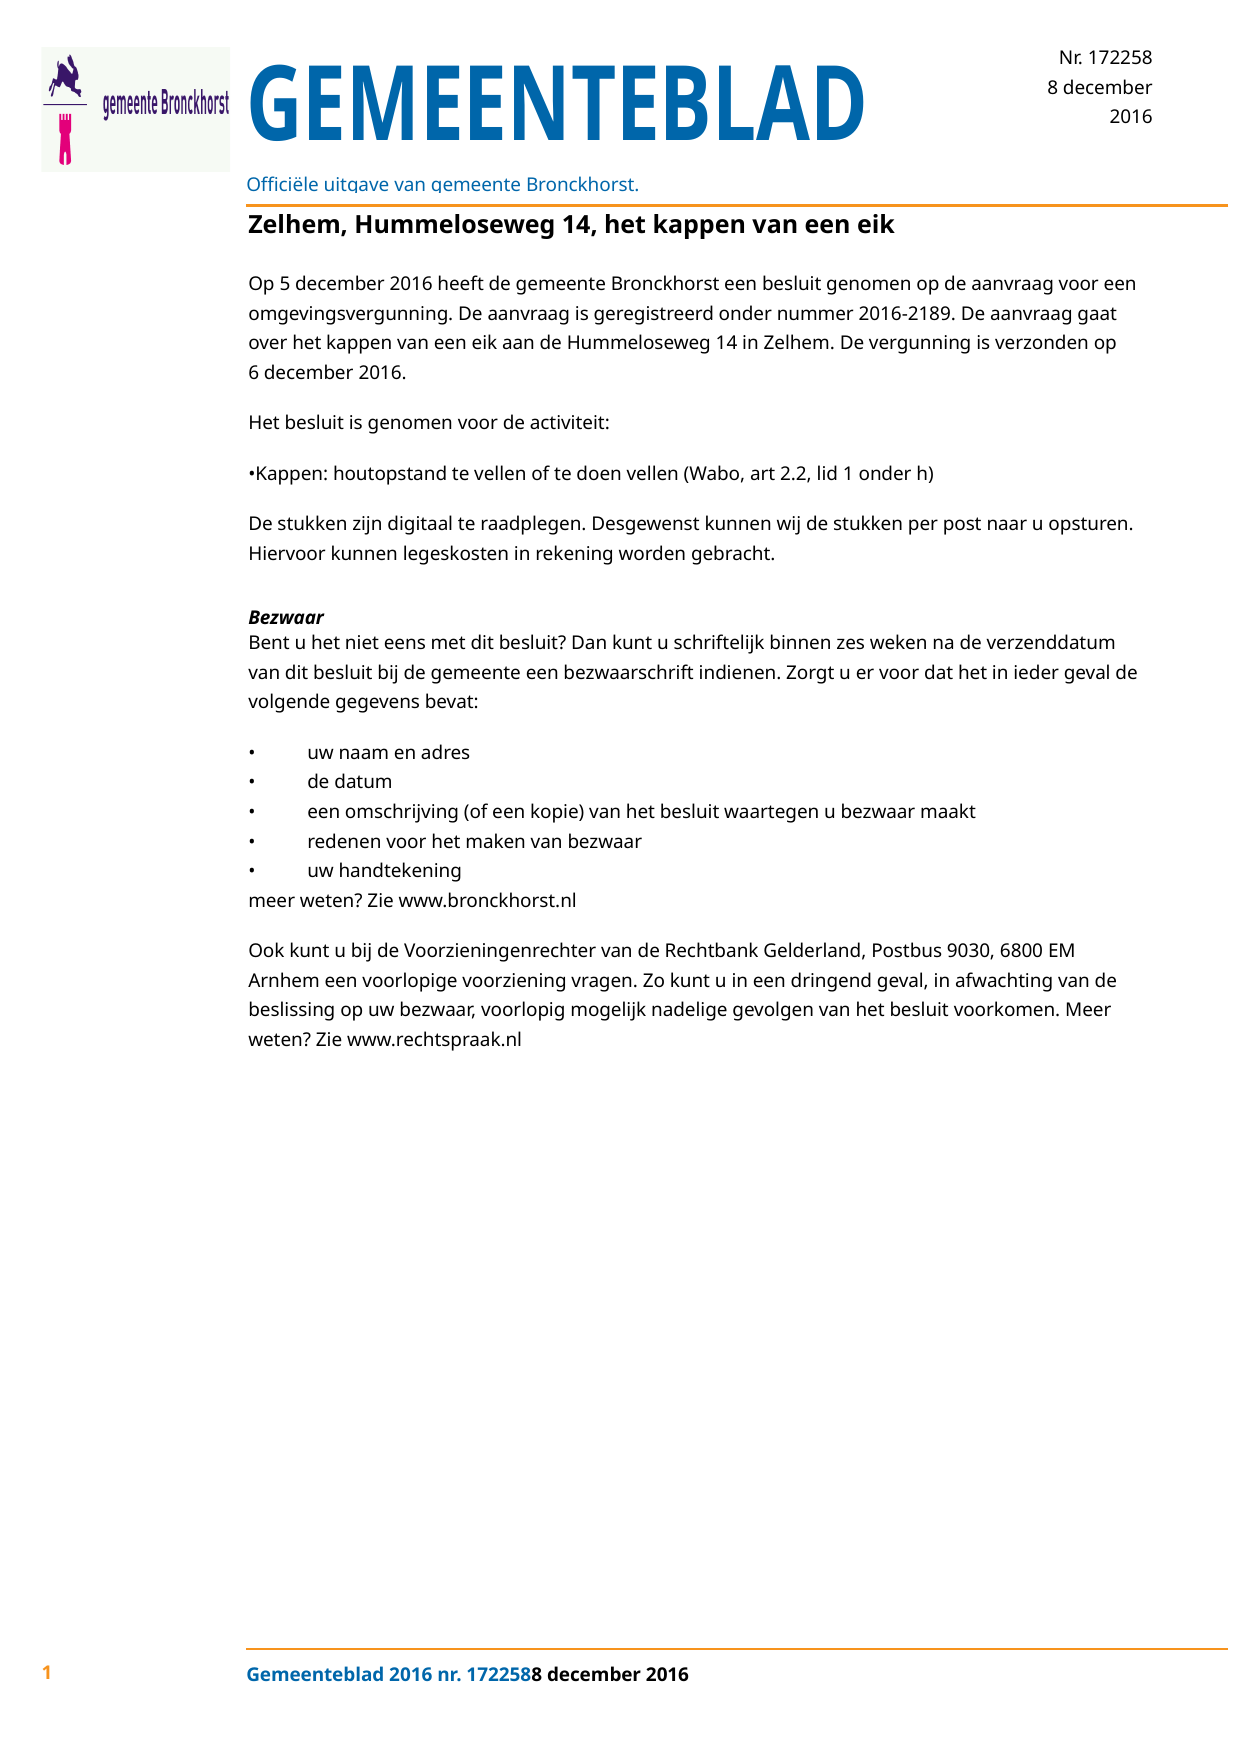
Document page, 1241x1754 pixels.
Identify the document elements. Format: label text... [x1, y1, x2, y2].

text De stukken zijn digitaal te raadplegen. Desgewenst kunnen wij de stukken per post naar u opsturen. Hiervoor kunnen legeskosten in rekening worden gebracht. [248, 510, 1152, 566]
text Zelhem, Hummeloseweg 14, het kappen van een eik [248, 207, 1152, 241]
text Ook kunt u bij de Voorzieningenrechter van de Rechtbank Gelderland, Postbus 9030, 6800 EM Arnhem een voorlopige voorziening vragen. Zo kunt u in een dringend geval, in afwachting van de beslissing op uw bezwaar, voorlopig mogelijk nadelige gevolgen van het besluit voorkomen. Meer weten? Zie www.rechtspraak.nl [248, 937, 1152, 1052]
list uw naam en adres [248, 739, 1152, 765]
list uw handtekening [248, 857, 1152, 883]
picture [41, 47, 231, 172]
list redenen voor het maken van bezwaar [248, 828, 1152, 854]
text •Kappen: houtopstand te vellen of te doen vellen (Wabo, art 2.2, lid 1 onder h) [248, 460, 1152, 486]
list de datum [248, 769, 1152, 794]
text Bent u het niet eens met dit besluit? Dan kunt u schriftelijk binnen zes weken na de verzenddatum van dit besluit bij de gemeente een bezwaarschrift indienen. Zorgt u er voor dat het in ieder geval de volgende gegevens bevat: [248, 629, 1152, 714]
list een omschrijving (of een kopie) van het besluit waartegen u bezwaar maakt [248, 798, 1152, 824]
text Bezwaar [248, 604, 1152, 629]
text meer weten? Zie www.bronckhorst.nl [248, 887, 1152, 913]
text Het besluit is genomen voor de activiteit: [248, 409, 1152, 435]
text Op 5 december 2016 heeft de gemeente Bronckhorst een besluit genomen op de aanvraag voor een omgevingsvergunning. De aanvraag is geregistreerd onder nummer 2016-2189. De aanvraag gaat over het kappen van een eik aan de Hummeloseweg 14 in Zelhem. De vergunning is verzonden op 6 december 2016. [248, 270, 1152, 385]
